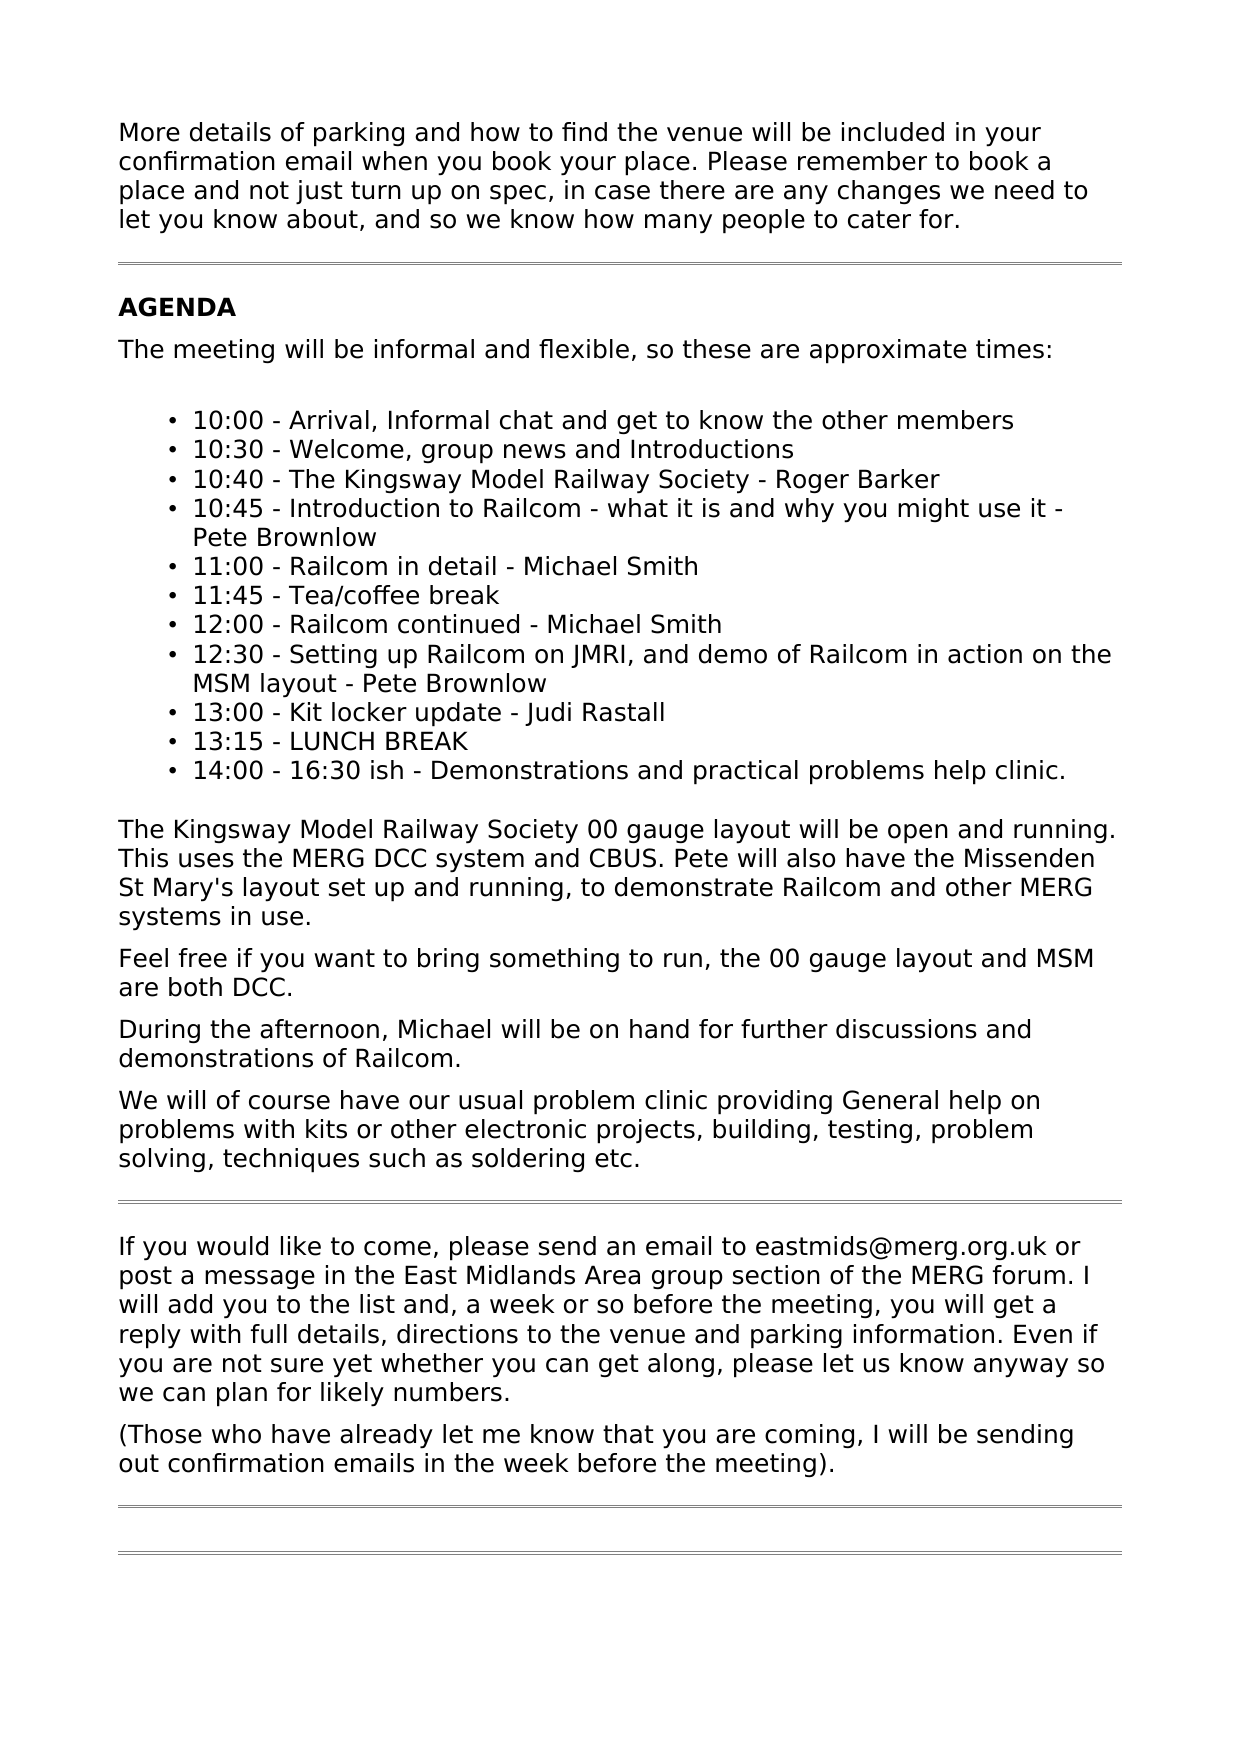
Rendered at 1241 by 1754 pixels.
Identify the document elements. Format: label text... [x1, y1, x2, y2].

list 14:00 - 16:30 ish - Demonstrations and practical problems help clinic. [177, 756, 1122, 786]
list 13:15 - LUNCH BREAK [177, 727, 1122, 756]
list 10:40 - The Kingsway Model Railway Society - Roger Barker [177, 465, 1122, 494]
text Feel free if you want to bring something to run, the 00 gauge layout and MSM are both DCC. [118, 944, 1122, 1003]
text (Those who have already let me know that you are coming, I will be sending out confirmation emails in the week before the meeting). [118, 1420, 1122, 1478]
text AGENDA [118, 294, 1122, 323]
list 10:45 - Introduction to Railcom - what it is and why you might use it - Pete Brownlow [177, 494, 1122, 552]
text The meeting will be informal and flexible, so these are approximate times: [118, 335, 1122, 364]
list 11:45 - Tea/coffee break [177, 581, 1122, 611]
text If you would like to come, please send an email to eastmids@merg.org.uk or post a message in the East Midlands Area group section of the MERG forum. I will add you to the list and, a week or so before the meeting, you will get a reply with full details, directions to the venue and parking information. Even if you are not sure yet whether you can get along, please let us know anyway so we can plan for likely numbers. [118, 1232, 1122, 1407]
list 11:00 - Railcom in detail - Michael Smith [177, 552, 1122, 581]
list 10:00 - Arrival, Informal chat and get to know the other members [177, 406, 1122, 436]
text More details of parking and how to find the venue will be included in your confirmation email when you book your place. Please remember to book a place and not just turn up on spec, in case there are any changes we need to let you know about, and so we know how many people to cater for. [118, 118, 1122, 235]
list 10:30 - Welcome, group news and Introductions [177, 436, 1122, 465]
list 13:00 - Kit locker update - Judi Rastall [177, 698, 1122, 727]
text During the afternoon, Michael will be on hand for further discussions and demonstrations of Railcom. [118, 1015, 1122, 1073]
text The Kingsway Model Railway Society 00 gauge layout will be open and running. This uses the MERG DCC system and CBUS. Pete will also have the Missenden St Mary's layout set up and running, to demonstrate Railcom and other MERG systems in use. [118, 815, 1122, 932]
list 12:00 - Railcom continued - Michael Smith [177, 611, 1122, 640]
list 12:30 - Setting up Railcom on JMRI, and demo of Railcom in action on the MSM layout - Pete Brownlow [177, 640, 1122, 698]
text We will of course have our usual problem clinic providing General help on problems with kits or other electronic projects, building, testing, problem solving, techniques such as soldering etc. [118, 1086, 1122, 1173]
